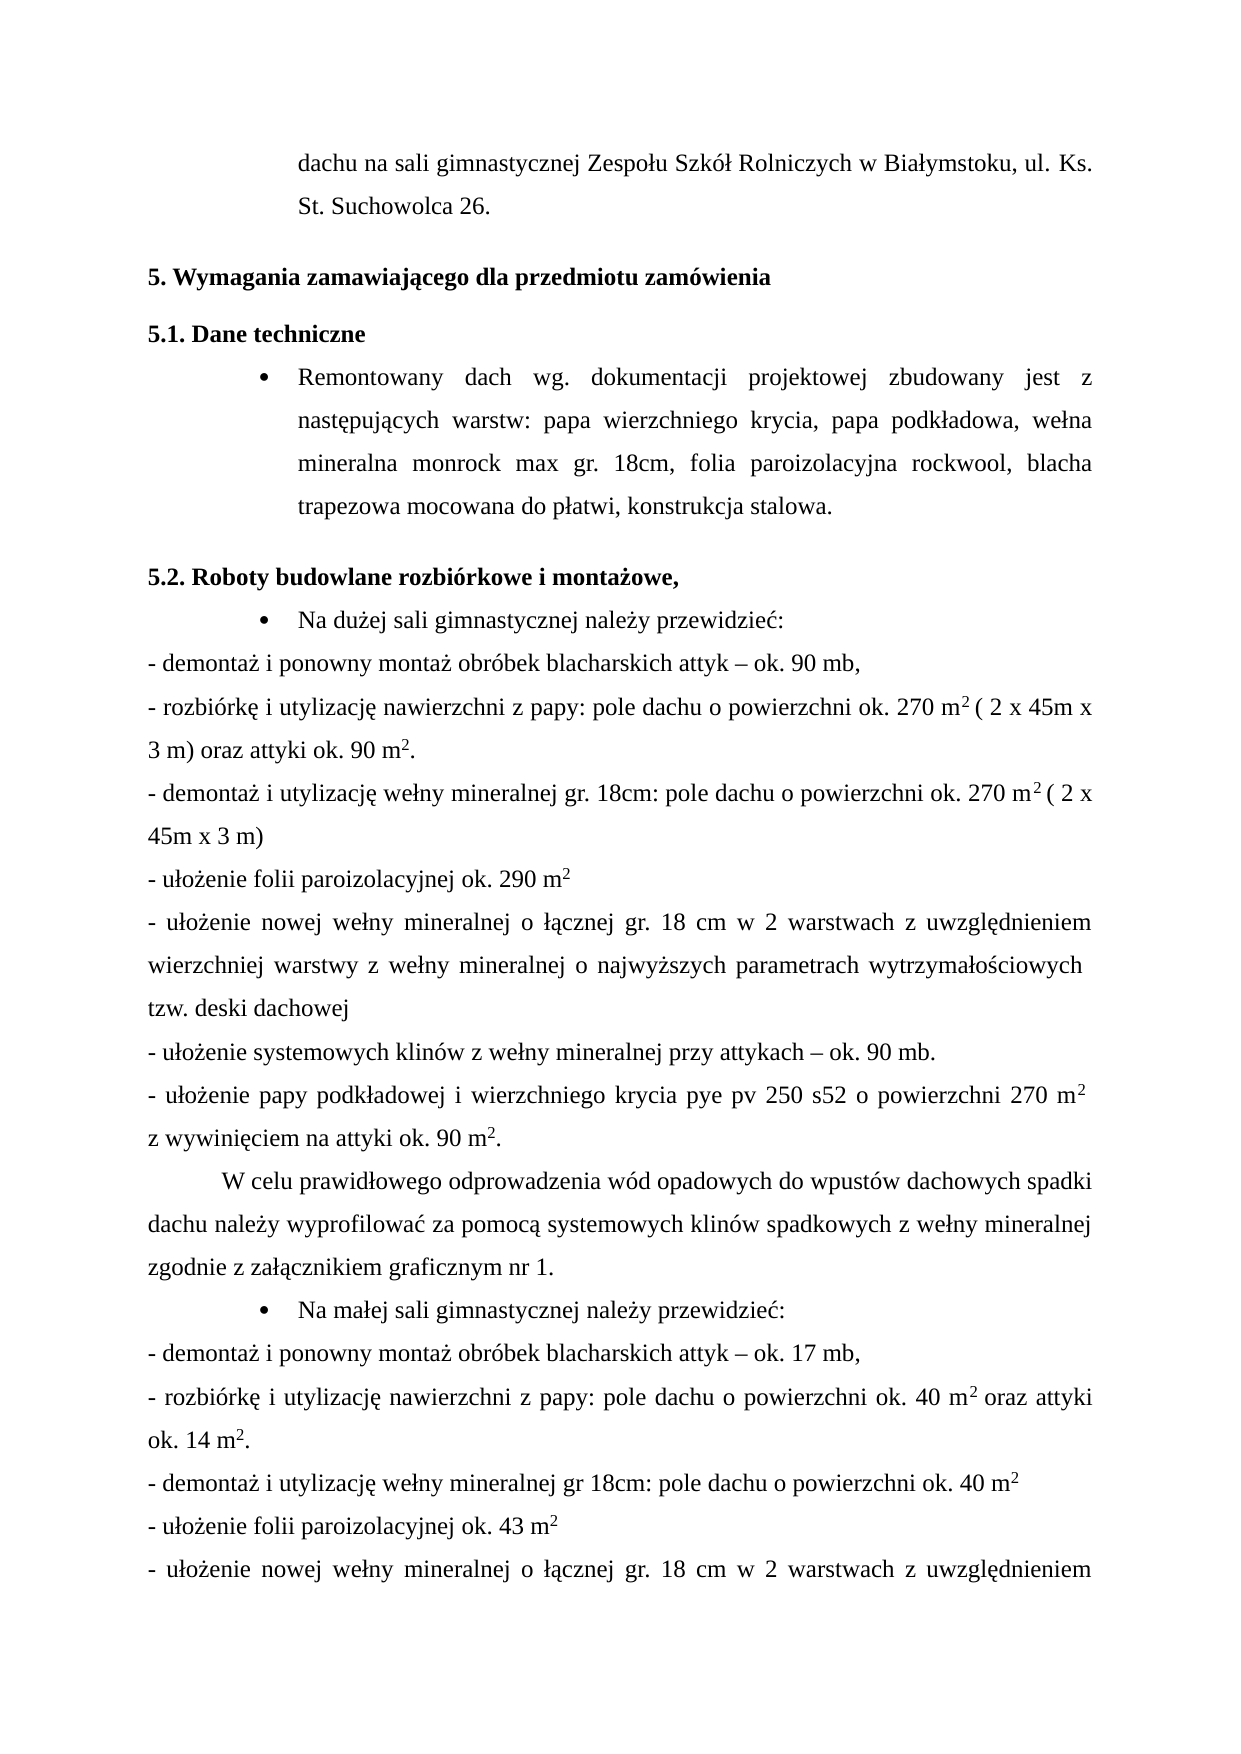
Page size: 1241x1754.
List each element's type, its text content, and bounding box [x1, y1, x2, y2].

text - demontaż i utylizację wełny mineralnej gr 18cm: pole dachu o powierzchni ok. 40 m2 [148, 1468, 1093, 1497]
text - ułożenie folii paroizolacyjnej ok. 290 m2 [148, 864, 1093, 893]
text - rozbiórkę i utylizację nawierzchni z papy: pole dachu o powierzchni ok. 270 m2 ( 2 x 45m x 3 m) oraz attyki ok. 90 m2. [148, 692, 1093, 763]
list Remontowany dach wg. dokumentacji projektowej zbudowany jest z następujących warstw: papa wierzchniego krycia, papa podkładowa, wełna mineralna monrock max gr. 18cm, folia paroizolacyjna rockwool, blacha trapezowa mocowana do płatwi, konstrukcja stalowa. [260, 362, 1093, 520]
text - rozbiórkę i utylizację nawierzchni z papy: pole dachu o powierzchni ok. 40 m2 oraz attyki ok. 14 m2. [148, 1382, 1093, 1453]
text - ułożenie papy podkładowej i wierzchniego krycia pye pv 250 s52 o powierzchni 270 m2 z wywinięciem na attyki ok. 90 m2. [148, 1080, 1093, 1152]
text - ułożenie systemowych klinów z wełny mineralnej przy attykach – ok. 90 mb. [148, 1037, 1093, 1065]
list dachu na sali gimnastycznej Zespołu Szkół Rolniczych w Białymstoku, ul. Ks. St. Suchowolca 26. [260, 148, 1093, 219]
text - demontaż i utylizację wełny mineralnej gr. 18cm: pole dachu o powierzchni ok. 270 m2 ( 2 x 45m x 3 m) [148, 778, 1093, 850]
text - demontaż i ponowny montaż obróbek blacharskich attyk – ok. 90 mb, [148, 648, 1093, 677]
text - ułożenie nowej wełny mineralnej o łącznej gr. 18 cm w 2 warstwach z uwzględnieniem wierzchniej warstwy z wełny mineralnej o najwyższych parametrach wytrzymałościowych tzw. deski dachowej [148, 907, 1093, 1022]
text W celu prawidłowego odprowadzenia wód opadowych do wpustów dachowych spadki dachu należy wyprofilować za pomocą systemowych klinów spadkowych z wełny mineralnej zgodnie z załącznikiem graficznym nr 1. [148, 1166, 1093, 1281]
list Na dużej sali gimnastycznej należy przewidzieć: [260, 605, 1093, 634]
text - ułożenie folii paroizolacyjnej ok. 43 m2 [148, 1511, 1093, 1540]
text 5. Wymagania zamawiającego dla przedmiotu zamówienia [148, 262, 1093, 291]
list Na małej sali gimnastycznej należy przewidzieć: [260, 1295, 1093, 1324]
text 5.1. Dane techniczne [148, 319, 1093, 347]
text 5.2. Roboty budowlane rozbiórkowe i montażowe, [148, 562, 1093, 591]
text - demontaż i ponowny montaż obróbek blacharskich attyk – ok. 17 mb, [148, 1338, 1093, 1367]
text - ułożenie nowej wełny mineralnej o łącznej gr. 18 cm w 2 warstwach z uwzględnieniem [148, 1554, 1093, 1583]
